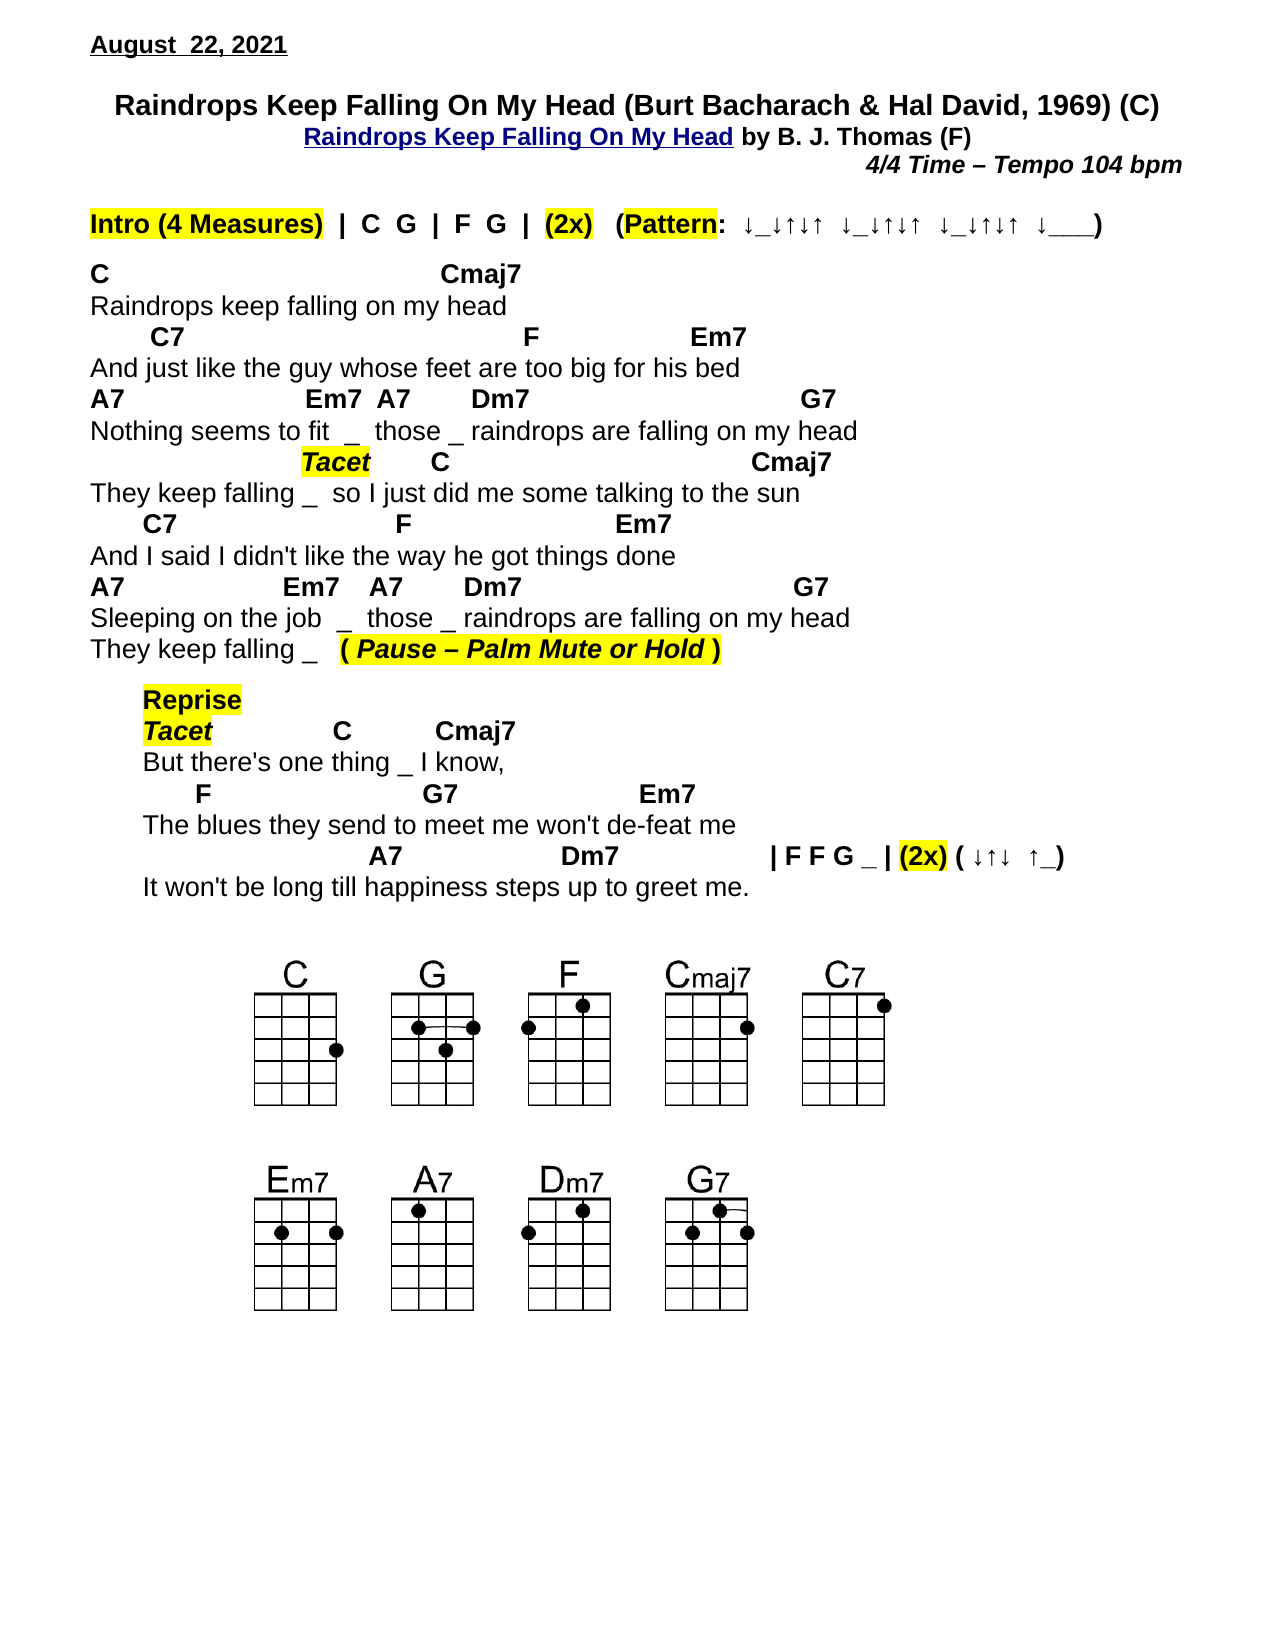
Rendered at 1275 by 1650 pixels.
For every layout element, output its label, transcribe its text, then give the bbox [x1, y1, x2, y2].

text F G7 Em7 [142, 778, 1185, 809]
text A7 Em7 A7 Dm7 G7 [90, 571, 1185, 602]
picture [506, 937, 632, 1127]
text C Cmaj7 [90, 258, 1185, 290]
text And I said I didn't like the way he got things done [90, 540, 1185, 571]
picture [369, 937, 495, 1127]
text Reprise [142, 684, 1185, 715]
text And just like the guy whose feet are too big for his bed [90, 352, 1185, 383]
picture [369, 1142, 495, 1332]
text 4/4 Time – Tempo 104 bpm [90, 151, 1185, 179]
table_cell [90, 1137, 227, 1342]
text But there's one thing _ I know, [142, 746, 1185, 778]
table_cell [911, 1137, 1048, 1342]
text Raindrops Keep Falling On My Head (Burt Bacharach & Hal David, 1969) (C) [90, 88, 1185, 122]
text Tacet C Cmaj7 [90, 446, 1185, 477]
table_cell [774, 1137, 911, 1342]
text It won't be long till happiness steps up to greet me. [142, 871, 1185, 903]
table_cell [227, 1137, 364, 1342]
table_header [364, 931, 501, 1137]
table_cell [364, 1137, 501, 1342]
table_cell [1048, 1137, 1185, 1342]
text C7 F Em7 [90, 508, 1185, 540]
picture [506, 1142, 632, 1332]
table_header [911, 931, 1048, 1137]
text Raindrops keep falling on my head [90, 290, 1185, 321]
table_header [501, 931, 637, 1137]
picture [643, 937, 769, 1127]
table_cell [501, 1137, 637, 1342]
text Tacet C Cmaj7 [142, 715, 1185, 746]
text C7 F Em7 [90, 321, 1185, 352]
table_header [774, 931, 911, 1137]
picture [780, 937, 906, 1127]
table_header [1048, 931, 1185, 1137]
text Raindrops Keep Falling On My Head by B. J. Thomas (F) [90, 122, 1185, 151]
text The blues they send to meet me won't de-feat me [142, 809, 1185, 840]
table_header [227, 931, 364, 1137]
table_cell [638, 1137, 774, 1342]
text A7 Dm7 | F F G _ | (2x) ( ↓↑↓ ↑_) [142, 840, 1185, 871]
text They keep falling _ so I just did me some talking to the sun [90, 477, 1185, 508]
text They keep falling _ ( Pause – Palm Mute or Hold ) [90, 633, 1185, 665]
text Sleeping on the job _ those _ raindrops are falling on my head [90, 602, 1185, 633]
text Nothing seems to fit _ those _ raindrops are falling on my head [90, 415, 1185, 446]
text Intro (4 Measures) | C G | F G | (2x) (Pattern: ↓_↓↑↓↑ ↓_↓↑↓↑ ↓_↓↑↓↑ ↓___) [90, 208, 1185, 239]
table_header [90, 931, 227, 1137]
text A7 Em7 A7 Dm7 G7 [90, 383, 1185, 415]
picture [232, 937, 358, 1127]
picture [232, 1142, 358, 1332]
picture [643, 1142, 769, 1332]
table_header [638, 931, 774, 1137]
